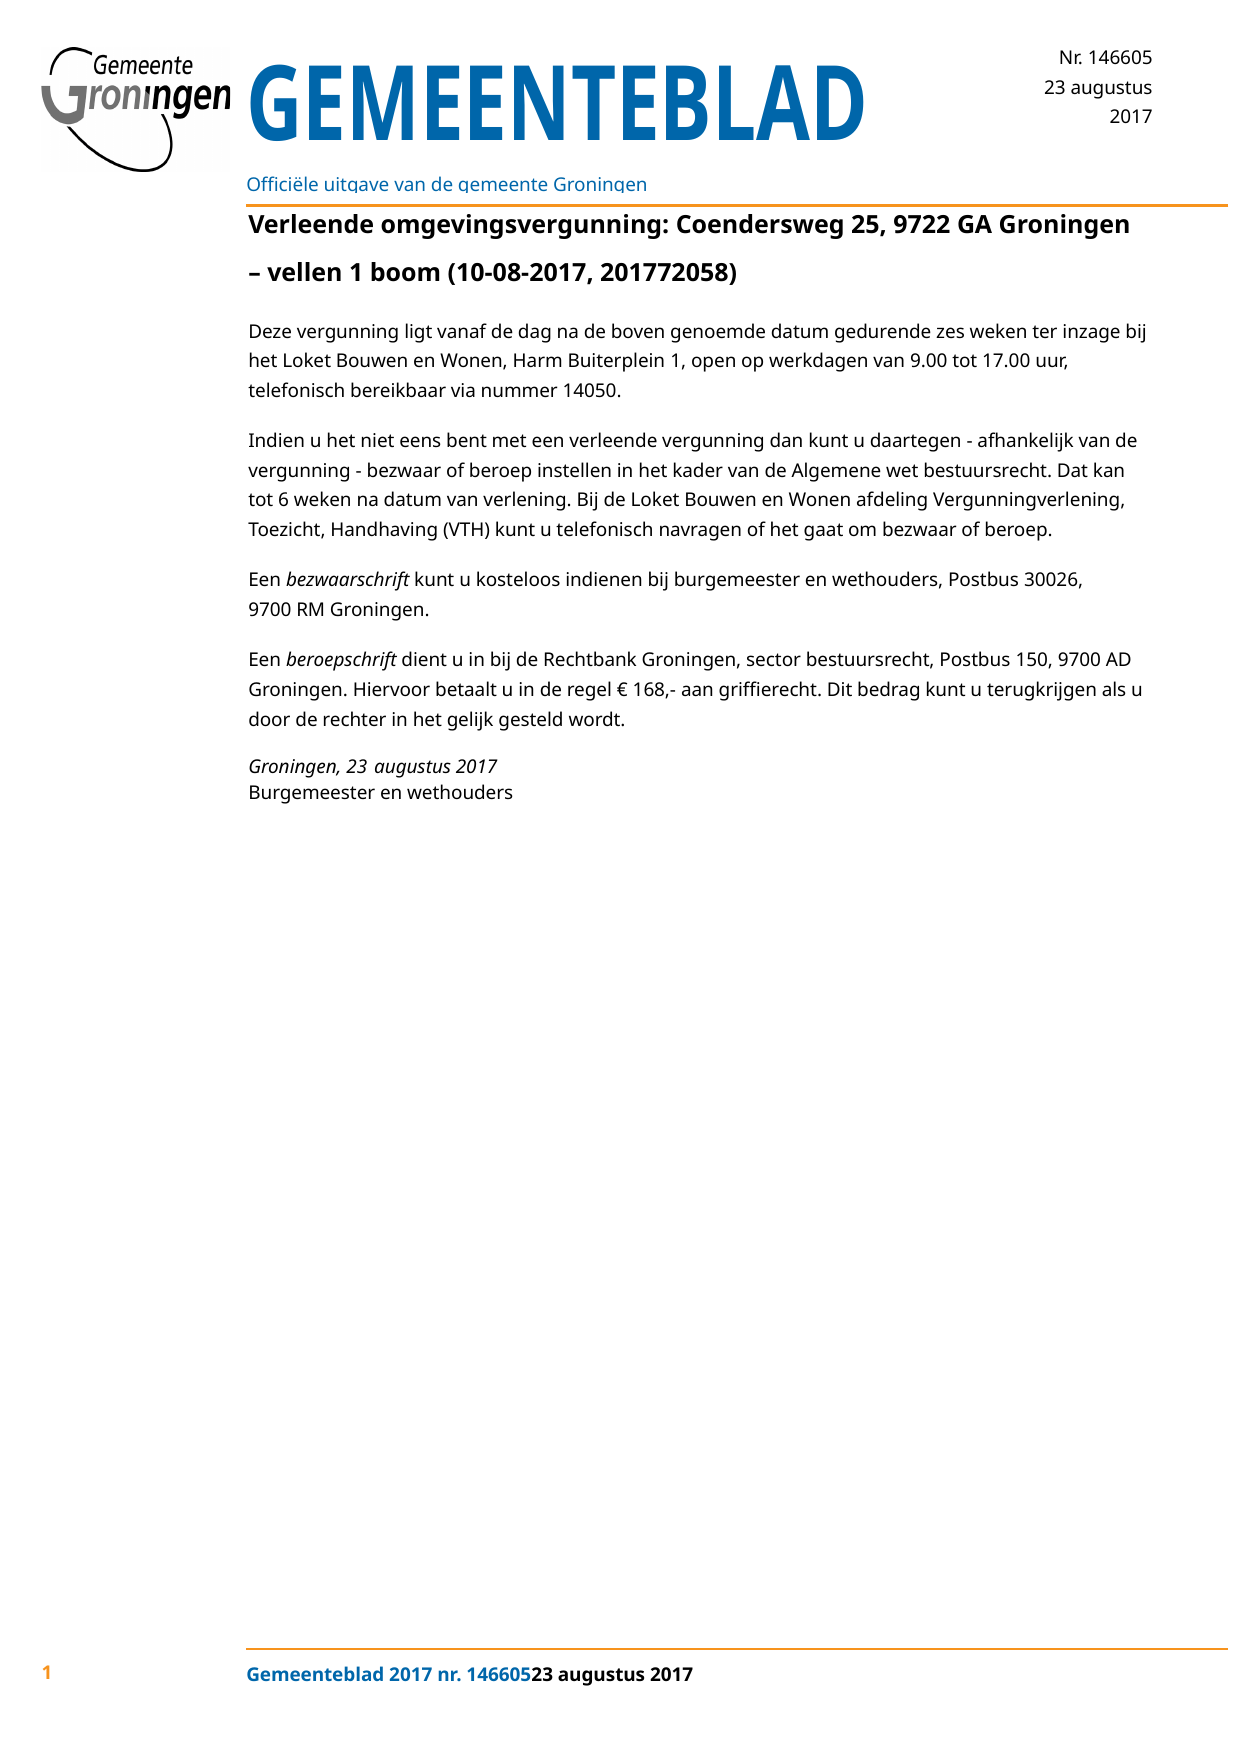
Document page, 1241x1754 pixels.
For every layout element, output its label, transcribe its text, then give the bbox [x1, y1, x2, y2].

text Verleende omgevingsvergunning: Coendersweg 25, 9722 GA Groningen – vellen 1 boom (10-08-2017, 201772058) [248, 207, 1152, 288]
text Indien u het niet eens bent met een verleende vergunning dan kunt u daartegen - afhankelijk van de vergunning - bezwaar of beroep instellen in het kader van de Algemene wet bestuursrecht. Dat kan tot 6 weken na datum van verlening. Bij de Loket Bouwen en Wonen afdeling Vergunningverlening, Toezicht, Handhaving (VTH) kunt u telefonisch navragen of het gaat om bezwaar of beroep. [248, 427, 1152, 542]
text Deze vergunning ligt vanaf de dag na de boven genoemde datum gedurende zes weken ter inzage bij het Loket Bouwen en Wonen, Harm Buiterplein 1, open op werkdagen van 9.00 tot 17.00 uur, telefonisch bereikbaar via nummer 14050. [248, 318, 1152, 403]
picture [41, 47, 231, 172]
text Een beroepschrift dient u in bij de Rechtbank Groningen, sector bestuursrecht, Postbus 150, 9700 AD Groningen. Hiervoor betaalt u in de regel € 168,- aan griffierecht. Dit bedrag kunt u terugkrijgen als u door de rechter in het gelijk gesteld wordt. [248, 647, 1152, 732]
text Burgemeester en wethouders [248, 779, 1152, 805]
text Een bezwaarschrift kunt u kosteloos indienen bij burgemeester en wethouders, Postbus 30026, 9700 RM Groningen. [248, 567, 1152, 622]
text Groningen, 23 augustus 2017 [248, 754, 1152, 779]
